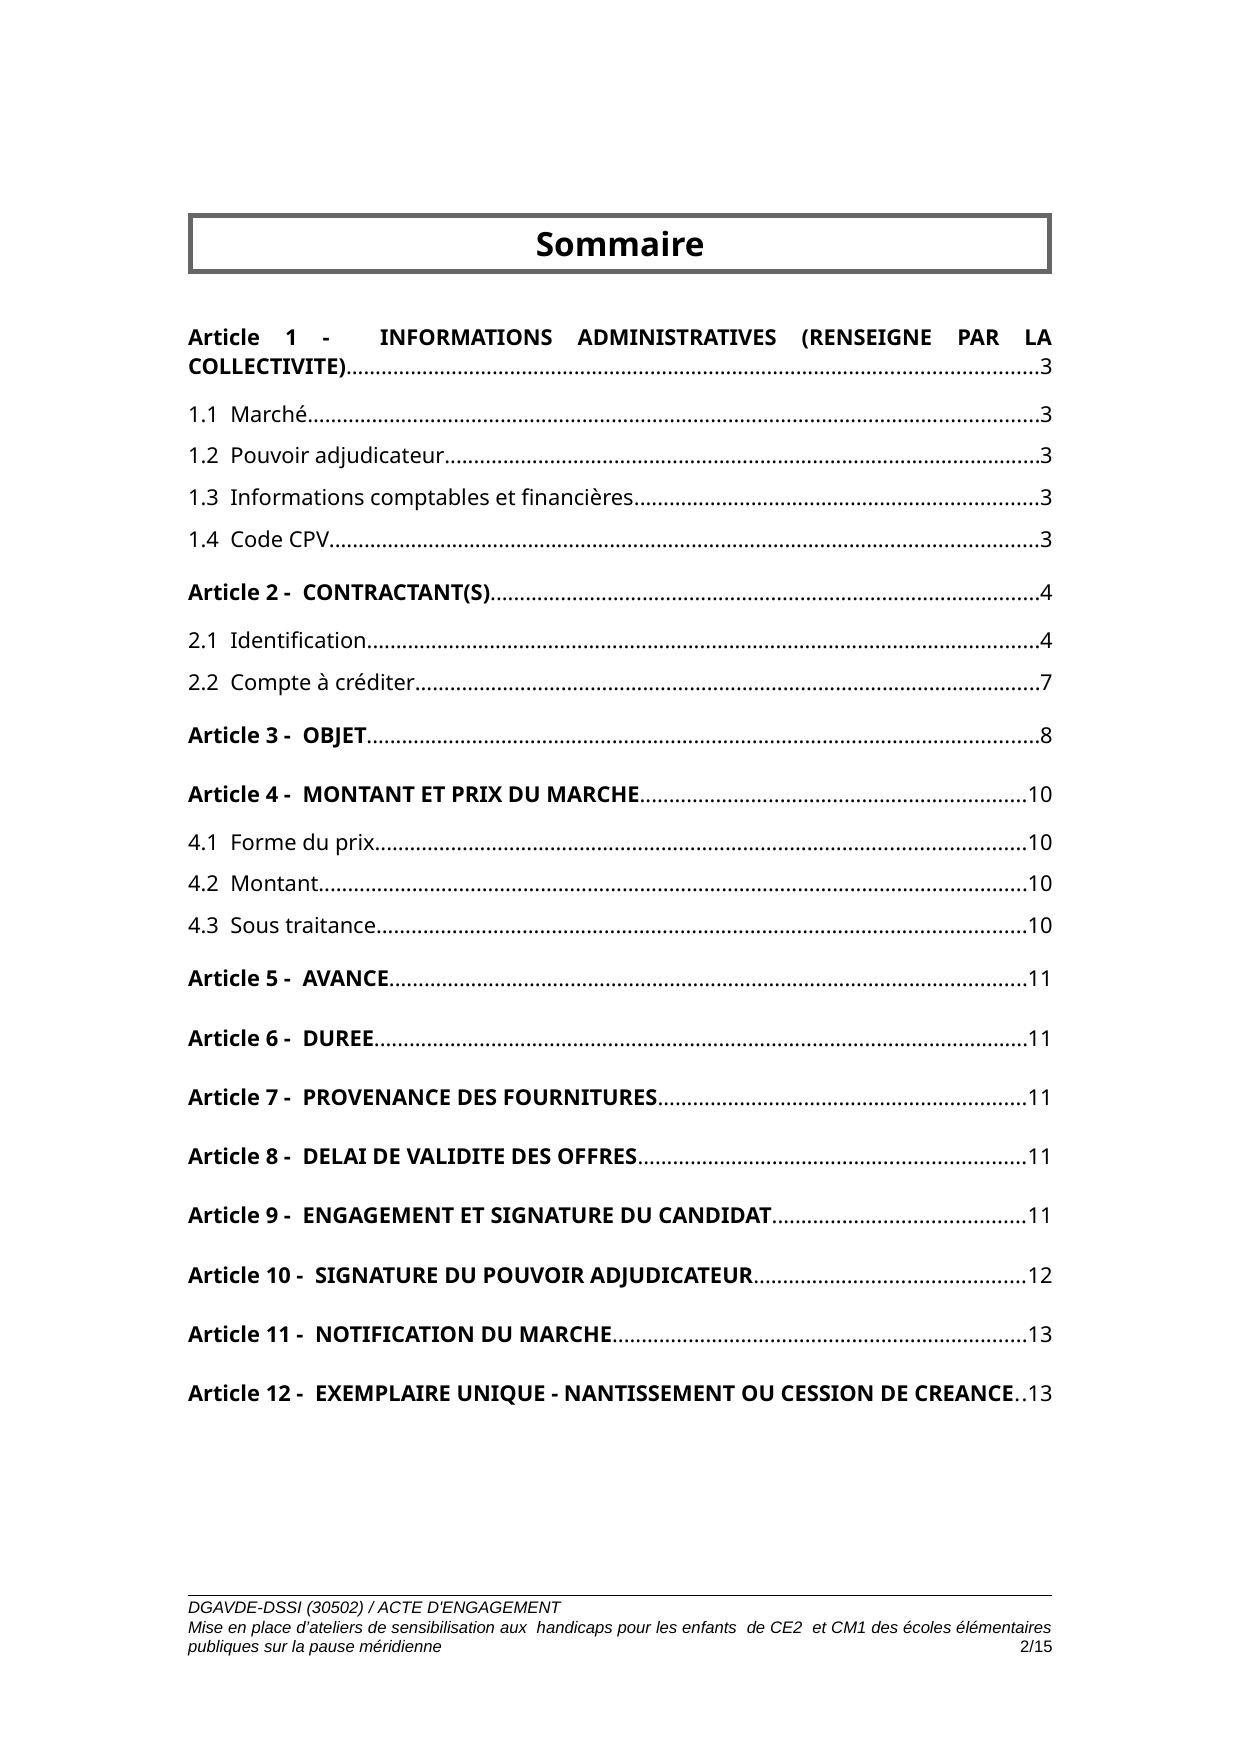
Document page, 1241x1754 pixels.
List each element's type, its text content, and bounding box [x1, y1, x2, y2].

text 4.1 Forme du prix 10 [188, 827, 1052, 856]
text 2.2 Compte à créditer 7 [188, 666, 1052, 696]
subtitle Sommaire [193, 218, 1047, 269]
text Article 5 - AVANCE 11 [188, 963, 1052, 993]
text Article 3 - OBJET 8 [188, 720, 1052, 750]
text 4.2 Montant 10 [188, 868, 1052, 898]
text Article 9 - ENGAGEMENT ET SIGNATURE DU CANDIDAT 11 [188, 1201, 1052, 1230]
text Article 10 - SIGNATURE DU POUVOIR ADJUDICATEUR 12 [188, 1260, 1052, 1289]
text Article 11 - NOTIFICATION DU MARCHE 13 [188, 1319, 1052, 1349]
text Article 4 - MONTANT ET PRIX DU MARCHE 10 [188, 779, 1052, 809]
text Article 2 - CONTRACTANT(S) 4 [188, 577, 1052, 607]
text 4.3 Sous traitance 10 [188, 910, 1052, 940]
text Article 12 - EXEMPLAIRE UNIQUE - NANTISSEMENT OU CESSION DE CREANCE 13 [188, 1378, 1052, 1408]
text 1.1 Marché 3 [188, 399, 1052, 429]
text 1.2 Pouvoir adjudicateur 3 [188, 441, 1052, 470]
text Article 8 - DELAI DE VALIDITE DES OFFRES 11 [188, 1141, 1052, 1171]
text Article 6 - DUREE 11 [188, 1023, 1052, 1052]
text 1.4 Code CPV 3 [188, 524, 1052, 554]
text 2.1 Identification 4 [188, 625, 1052, 654]
text 1.3 Informations comptables et financières 3 [188, 482, 1052, 512]
text Article 7 - PROVENANCE DES FOURNITURES 11 [188, 1082, 1052, 1112]
text Article 1 - INFORMATIONS ADMINISTRATIVES (RENSEIGNE PAR LA COLLECTIVITE) 3 [188, 322, 1052, 381]
